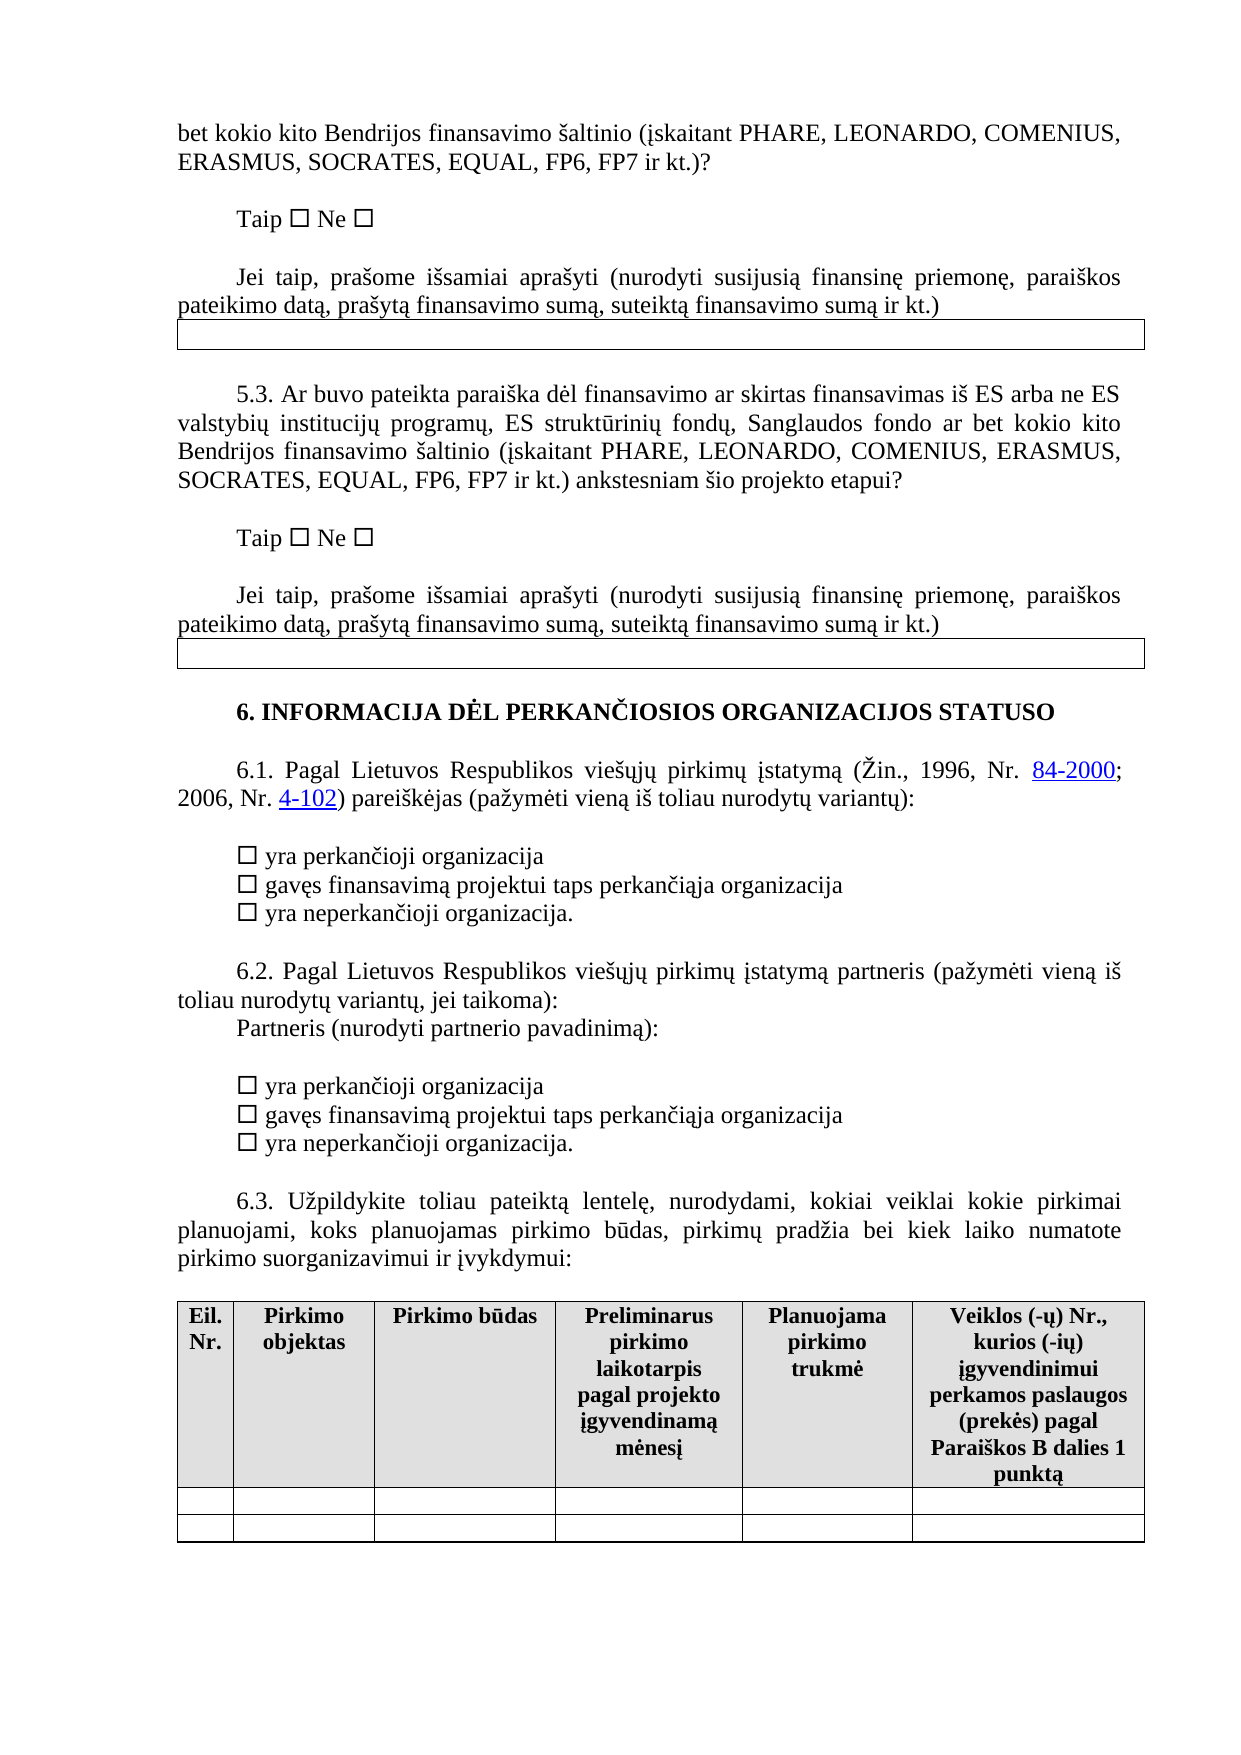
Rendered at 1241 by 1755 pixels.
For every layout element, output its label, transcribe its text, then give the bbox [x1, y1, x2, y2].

table_cell [178, 1488, 233, 1514]
table_header Veiklos (-ų) Nr., kurios (-ių) įgyvendinimui perkamos paslaugos (prekės) pagal Paraiškos B dalies 1 punktą [913, 1302, 1144, 1487]
text Jei taip, prašome išsamiai aprašyti (nurodyti susijusią finansinę priemonę, paraiškos pateikimo datą, prašytą finansavimo sumą, suteiktą finansavimo sumą ir kt.) [177, 580, 1122, 638]
text 6.1. Pagal Lietuvos Respublikos viešųjų pirkimų įstatymą (Žin., 1996, Nr. 84-2000; 2006, Nr. 4-102) pareiškėjas (pažymėti vieną iš toliau nurodytų variantų): [177, 755, 1122, 812]
table_cell [743, 1488, 912, 1514]
text Taip [] Ne [] [177, 523, 1122, 551]
table_header Planuojama pirkimo trukmė [743, 1302, 912, 1487]
table_cell [375, 1515, 555, 1541]
text bet kokio kito Bendrijos finansavimo šaltinio (įskaitant PHARE, LEONARDO, COMENIUS, ERASMUS, SOCRATES, EQUAL, FP6, FP7 ir kt.)? [177, 118, 1122, 176]
text [] yra perkančioji organizacija [177, 841, 1122, 870]
text Taip [] Ne [] [177, 204, 1122, 233]
text Jei taip, prašome išsamiai aprašyti (nurodyti susijusią finansinę priemonę, paraiškos pateikimo datą, prašytą finansavimo sumą, suteiktą finansavimo sumą ir kt.) [177, 262, 1122, 319]
table_header Preliminarus pirkimo laikotarpis pagal projekto įgyvendinamą mėnesį [556, 1302, 742, 1487]
table_cell [743, 1515, 912, 1541]
table_cell [234, 1515, 374, 1541]
table_cell [556, 1515, 742, 1541]
table_cell [375, 1488, 555, 1514]
text [] gavęs finansavimą projektui taps perkančiąja organizacija [177, 1100, 1122, 1128]
table_header [178, 639, 1144, 667]
table_header Pirkimo būdas [375, 1302, 555, 1487]
text Partneris (nurodyti partnerio pavadinimą): [177, 1013, 1122, 1042]
table_cell [178, 1515, 233, 1541]
text 6.2. Pagal Lietuvos Respublikos viešųjų pirkimų įstatymą partneris (pažymėti vieną iš toliau nurodytų variantų, jei taikoma): [177, 956, 1122, 1013]
text 6. INFORMACIJA DĖL PERKANČIOSIOS ORGANIZACIJOS STATUSO [177, 697, 1122, 726]
text [] yra neperkančioji organizacija. [177, 898, 1122, 927]
text 6.3. Užpildykite toliau pateiktą lentelę, nurodydami, kokiai veiklai kokie pirkimai planuojami, koks planuojamas pirkimo būdas, pirkimų pradžia bei kiek laiko numatote pirkimo suorganizavimui ir įvykdymui: [177, 1186, 1122, 1272]
table_header Pirkimo objektas [234, 1302, 374, 1487]
text 5.3. Ar buvo pateikta paraiška dėl finansavimo ar skirtas finansavimas iš ES arba ne ES valstybių institucijų programų, ES struktūrinių fondų, Sanglaudos fondo ar bet kokio kito Bendrijos finansavimo šaltinio (įskaitant PHARE, LEONARDO, COMENIUS, ERASMUS, SOCRATES, EQUAL, FP6, FP7 ir kt.) ankstesniam šio projekto etapui? [177, 379, 1122, 494]
table_cell [556, 1488, 742, 1514]
table_cell [913, 1488, 1144, 1514]
text [] gavęs finansavimą projektui taps perkančiąja organizacija [177, 870, 1122, 898]
text [] yra neperkančioji organizacija. [177, 1128, 1122, 1157]
text [] yra perkančioji organizacija [177, 1071, 1122, 1100]
table_header Eil. Nr. [178, 1302, 233, 1487]
table_header [178, 320, 1144, 349]
table_cell [234, 1488, 374, 1514]
table_cell [913, 1515, 1144, 1541]
